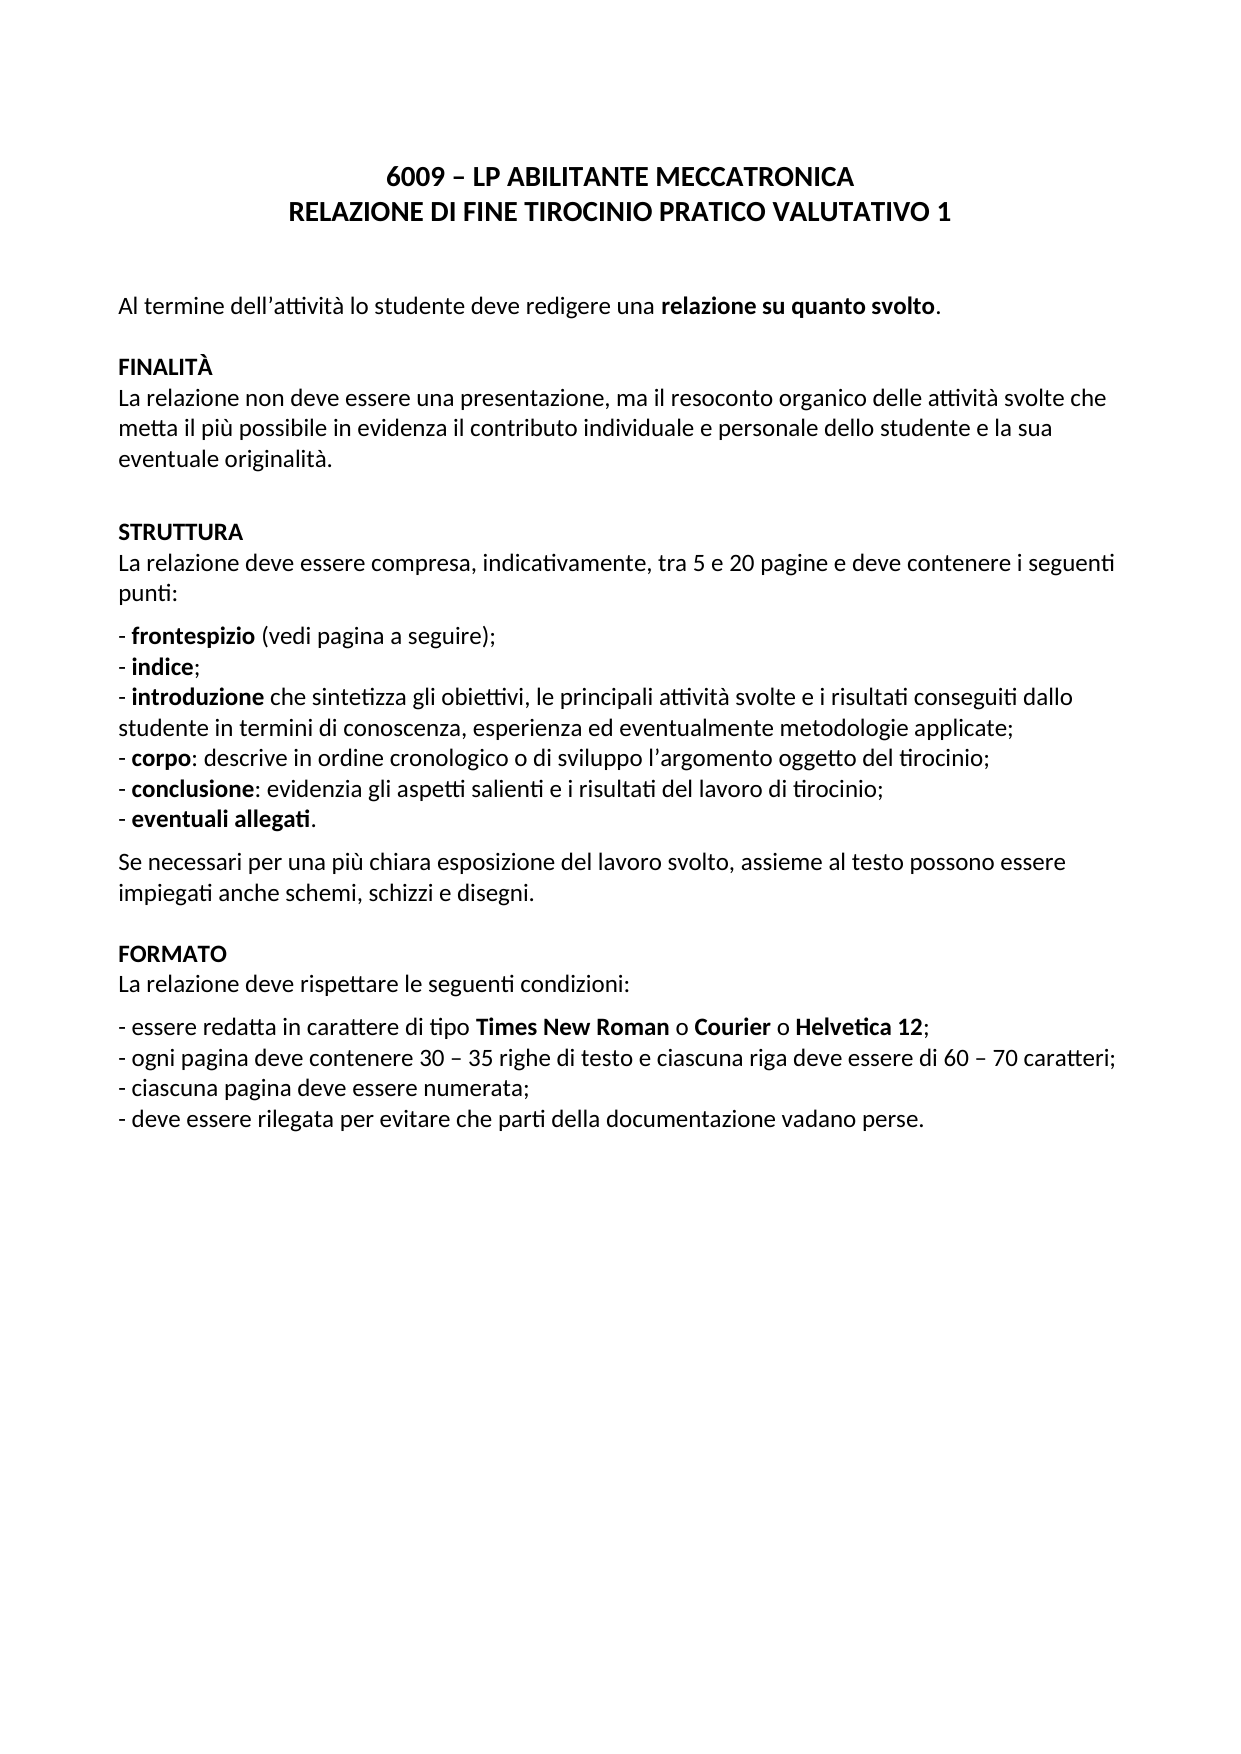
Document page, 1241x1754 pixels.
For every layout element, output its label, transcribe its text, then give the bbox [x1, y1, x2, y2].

text La relazione non deve essere una presentazione, ma il resoconto organico delle attività svolte che metta il più possibile in evidenza il contributo individuale e personale dello studente e la sua eventuale originalità. [118, 382, 1122, 473]
text Al termine dell’attività lo studente deve redigere una relazione su quanto svolto. [118, 290, 1122, 321]
text Se necessari per una più chiara esposizione del lavoro svolto, assieme al testo possono essere impiegati anche schemi, schizzi e disegni. [118, 846, 1122, 907]
text La relazione deve rispettare le seguenti condizioni: [118, 968, 1122, 999]
text - essere redatta in carattere di tipo Times New Roman o Courier o Helvetica 12; [118, 1012, 1122, 1042]
text FINALITÀ [118, 351, 1122, 382]
text - ciascuna pagina deve essere numerata; [118, 1073, 1122, 1103]
text - introduzione che sintetizza gli obiettivi, le principali attività svolte e i risultati conseguiti dallo studente in termini di conoscenza, esperienza ed eventualmente metodologie applicate; [118, 681, 1122, 742]
text - frontespizio (vedi pagina a seguire); [118, 620, 1122, 651]
text - conclusione: evidenzia gli aspetti salienti e i risultati del lavoro di tirocinio; [118, 773, 1122, 803]
text - corpo: descrive in ordine cronologico o di sviluppo l’argomento oggetto del tirocinio; [118, 742, 1122, 773]
text STRUTTURA [118, 516, 1122, 547]
text RELAZIONE DI FINE TIROCINIO PRATICO VALUTATIVO 1 [118, 193, 1122, 229]
text FORMATO [118, 938, 1122, 968]
text - ogni pagina deve contenere 30 – 35 righe di testo e ciascuna riga deve essere di 60 – 70 caratteri; [118, 1042, 1122, 1073]
text 6009 – LP ABILITANTE MECCATRONICA [118, 158, 1122, 193]
text La relazione deve essere compresa, indicativamente, tra 5 e 20 pagine e deve contenere i seguenti punti: [118, 547, 1122, 608]
text - deve essere rilegata per evitare che parti della documentazione vadano perse. [118, 1103, 1122, 1134]
text - indice; [118, 651, 1122, 681]
text - eventuali allegati. [118, 803, 1122, 834]
